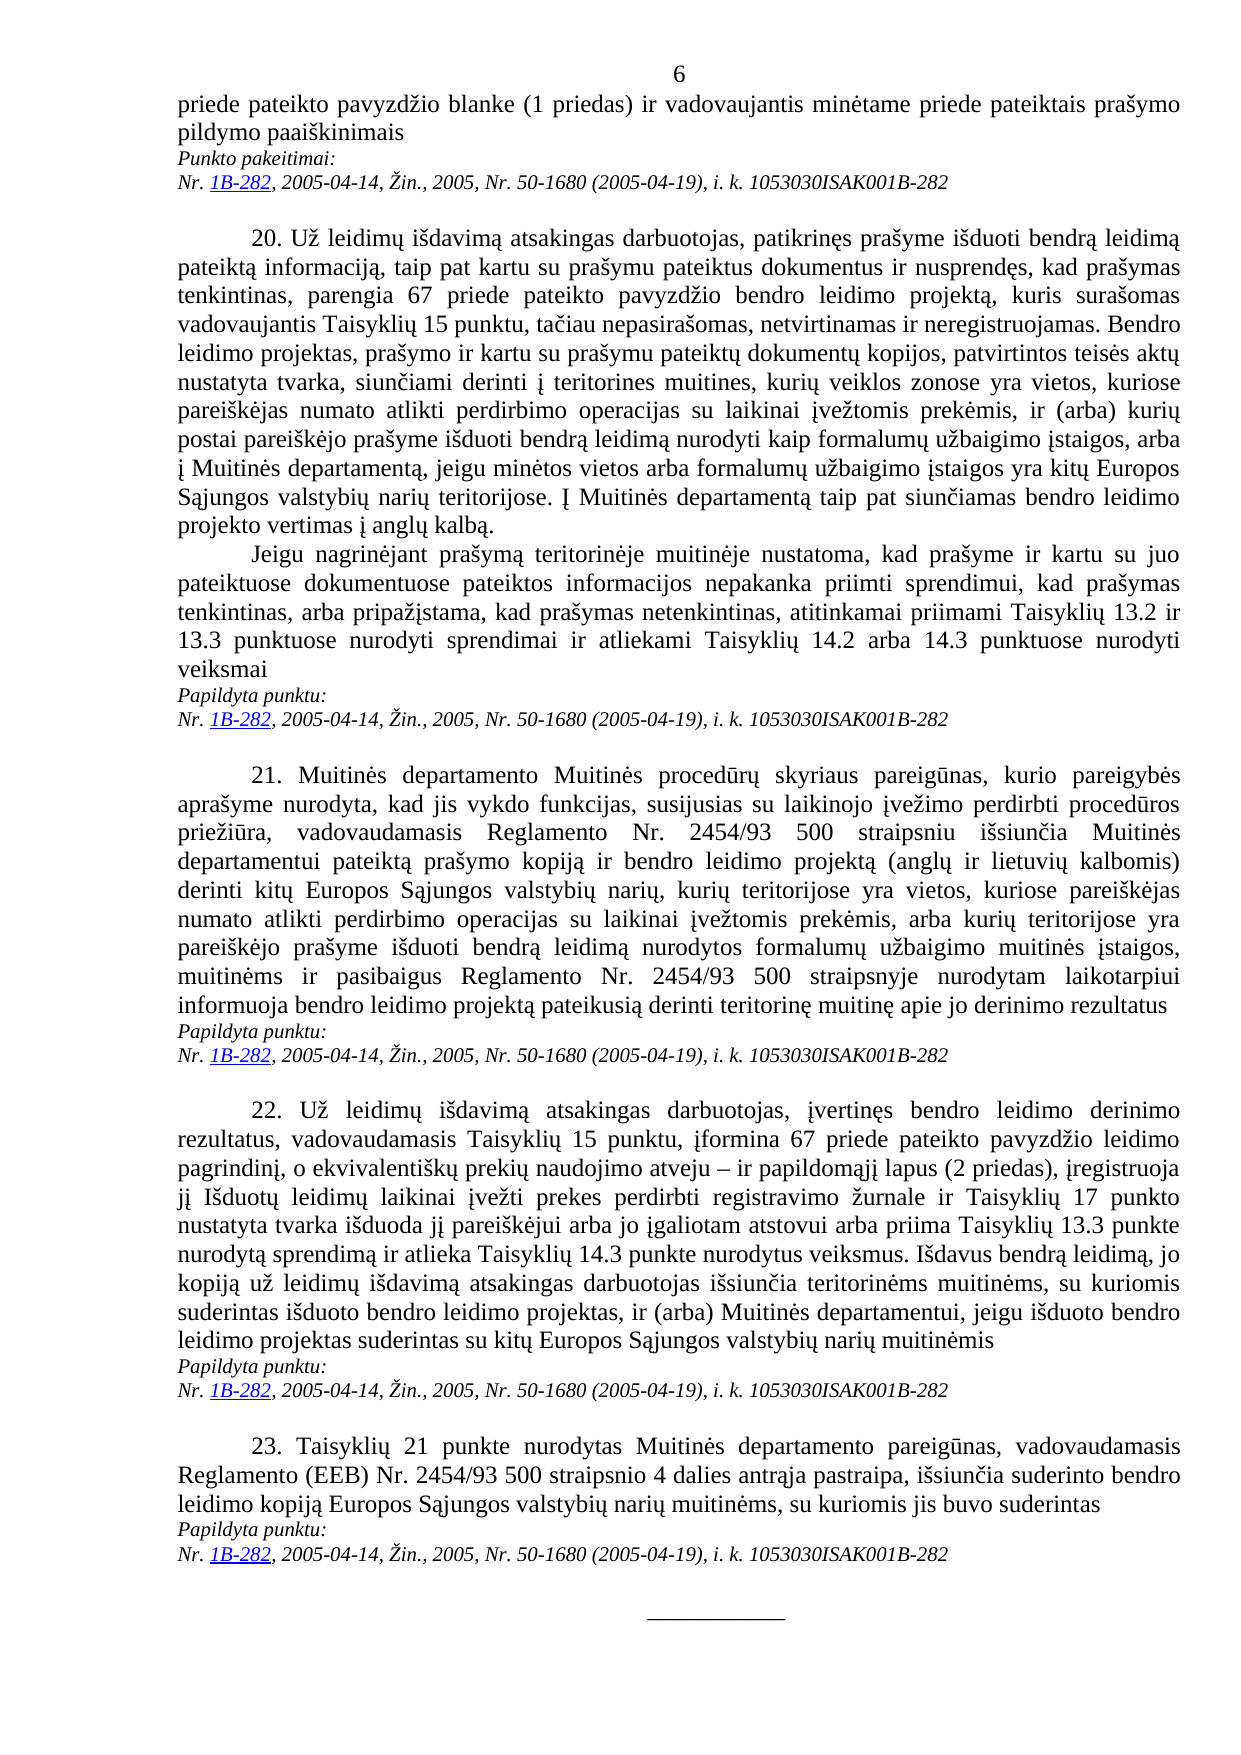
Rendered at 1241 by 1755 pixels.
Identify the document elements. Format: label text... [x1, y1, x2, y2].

text 20. Už leidimų išdavimą atsakingas darbuotojas, patikrinęs prašyme išduoti bendrą leidimą pateiktą informaciją, taip pat kartu su prašymu pateiktus dokumentus ir nusprendęs, kad prašymas tenkintinas, parengia 67 priede pateikto pavyzdžio bendro leidimo projektą, kuris surašomas vadovaujantis Taisyklių 15 punktu, tačiau nepasirašomas, netvirtinamas ir neregistruojamas. Bendro leidimo projektas, prašymo ir kartu su prašymu pateiktų dokumentų kopijos, patvirtintos teisės aktų nustatyta tvarka, siunčiami derinti į teritorines muitines, kurių veiklos zonose yra vietos, kuriose pareiškėjas numato atlikti perdirbimo operacijas su laikinai įvežtomis prekėmis, ir (arba) kurių postai pareiškėjo prašyme išduoti bendrą leidimą nurodyti kaip formalumų užbaigimo įstaigos, arba į Muitinės departamentą, jeigu minėtos vietos arba formalumų užbaigimo įstaigos yra kitų Europos Sąjungos valstybių narių teritorijose. Į Muitinės departamentą taip pat siunčiamas bendro leidimo projekto vertimas į anglų kalbą. [177, 223, 1181, 539]
text 23. Taisyklių 21 punkte nurodytas Muitinės departamento pareigūnas, vadovaudamasis Reglamento (EEB) Nr. 2454/93 500 straipsnio 4 dalies antrąja pastraipa, išsiunčia suderinto bendro leidimo kopiją Europos Sąjungos valstybių narių muitinėms, su kuriomis jis buvo suderintas [177, 1431, 1181, 1517]
text ___________ [177, 1594, 1181, 1623]
text priede pateikto pavyzdžio blanke (1 priedas) ir vadovaujantis minėtame priede pateiktais prašymo pildymo paaiškinimais [177, 89, 1181, 146]
text Papildyta punktu: [177, 683, 1181, 707]
text Papildyta punktu: [177, 1019, 1181, 1043]
text Papildyta punktu: [177, 1354, 1181, 1378]
text 21. Muitinės departamento Muitinės procedūrų skyriaus pareigūnas, kurio pareigybės aprašyme nurodyta, kad jis vykdo funkcijas, susijusias su laikinojo įvežimo perdirbti procedūros priežiūra, vadovaudamasis Reglamento Nr. 2454/93 500 straipsniu išsiunčia Muitinės departamentui pateiktą prašymo kopiją ir bendro leidimo projektą (anglų ir lietuvių kalbomis) derinti kitų Europos Sąjungos valstybių narių, kurių teritorijose yra vietos, kuriose pareiškėjas numato atlikti perdirbimo operacijas su laikinai įvežtomis prekėmis, arba kurių teritorijose yra pareiškėjo prašyme išduoti bendrą leidimą nurodytos formalumų užbaigimo muitinės įstaigos, muitinėms ir pasibaigus Reglamento Nr. 2454/93 500 straipsnyje nurodytam laikotarpiui informuoja bendro leidimo projektą pateikusią derinti teritorinę muitinę apie jo derinimo rezultatus [177, 760, 1181, 1019]
text Nr. 1B-282, 2005-04-14, Žin., 2005, Nr. 50-1680 (2005-04-19), i. k. 1053030ISAK001B-282 [177, 1541, 1181, 1566]
text Papildyta punktu: [177, 1517, 1181, 1541]
text Punkto pakeitimai: [177, 146, 1181, 170]
text Nr. 1B-282, 2005-04-14, Žin., 2005, Nr. 50-1680 (2005-04-19), i. k. 1053030ISAK001B-282 [177, 170, 1181, 194]
text Jeigu nagrinėjant prašymą teritorinėje muitinėje nustatoma, kad prašyme ir kartu su juo pateiktuose dokumentuose pateiktos informacijos nepakanka priimti sprendimui, kad prašymas tenkintinas, arba pripažįstama, kad prašymas netenkintinas, atitinkamai priimami Taisyklių 13.2 ir 13.3 punktuose nurodyti sprendimai ir atliekami Taisyklių 14.2 arba 14.3 punktuose nurodyti veiksmai [177, 539, 1181, 683]
text Nr. 1B-282, 2005-04-14, Žin., 2005, Nr. 50-1680 (2005-04-19), i. k. 1053030ISAK001B-282 [177, 1378, 1181, 1402]
text Nr. 1B-282, 2005-04-14, Žin., 2005, Nr. 50-1680 (2005-04-19), i. k. 1053030ISAK001B-282 [177, 1043, 1181, 1067]
text Nr. 1B-282, 2005-04-14, Žin., 2005, Nr. 50-1680 (2005-04-19), i. k. 1053030ISAK001B-282 [177, 707, 1181, 731]
text 22. Už leidimų išdavimą atsakingas darbuotojas, įvertinęs bendro leidimo derinimo rezultatus, vadovaudamasis Taisyklių 15 punktu, įformina 67 priede pateikto pavyzdžio leidimo pagrindinį, o ekvivalentiškų prekių naudojimo atveju – ir papildomąjį lapus (2 priedas), įregistruoja jį Išduotų leidimų laikinai įvežti prekes perdirbti registravimo žurnale ir Taisyklių 17 punkto nustatyta tvarka išduoda jį pareiškėjui arba jo įgaliotam atstovui arba priima Taisyklių 13.3 punkte nurodytą sprendimą ir atlieka Taisyklių 14.3 punkte nurodytus veiksmus. Išdavus bendrą leidimą, jo kopiją už leidimų išdavimą atsakingas darbuotojas išsiunčia teritorinėms muitinėms, su kuriomis suderintas išduoto bendro leidimo projektas, ir (arba) Muitinės departamentui, jeigu išduoto bendro leidimo projektas suderintas su kitų Europos Sąjungos valstybių narių muitinėmis [177, 1096, 1181, 1354]
